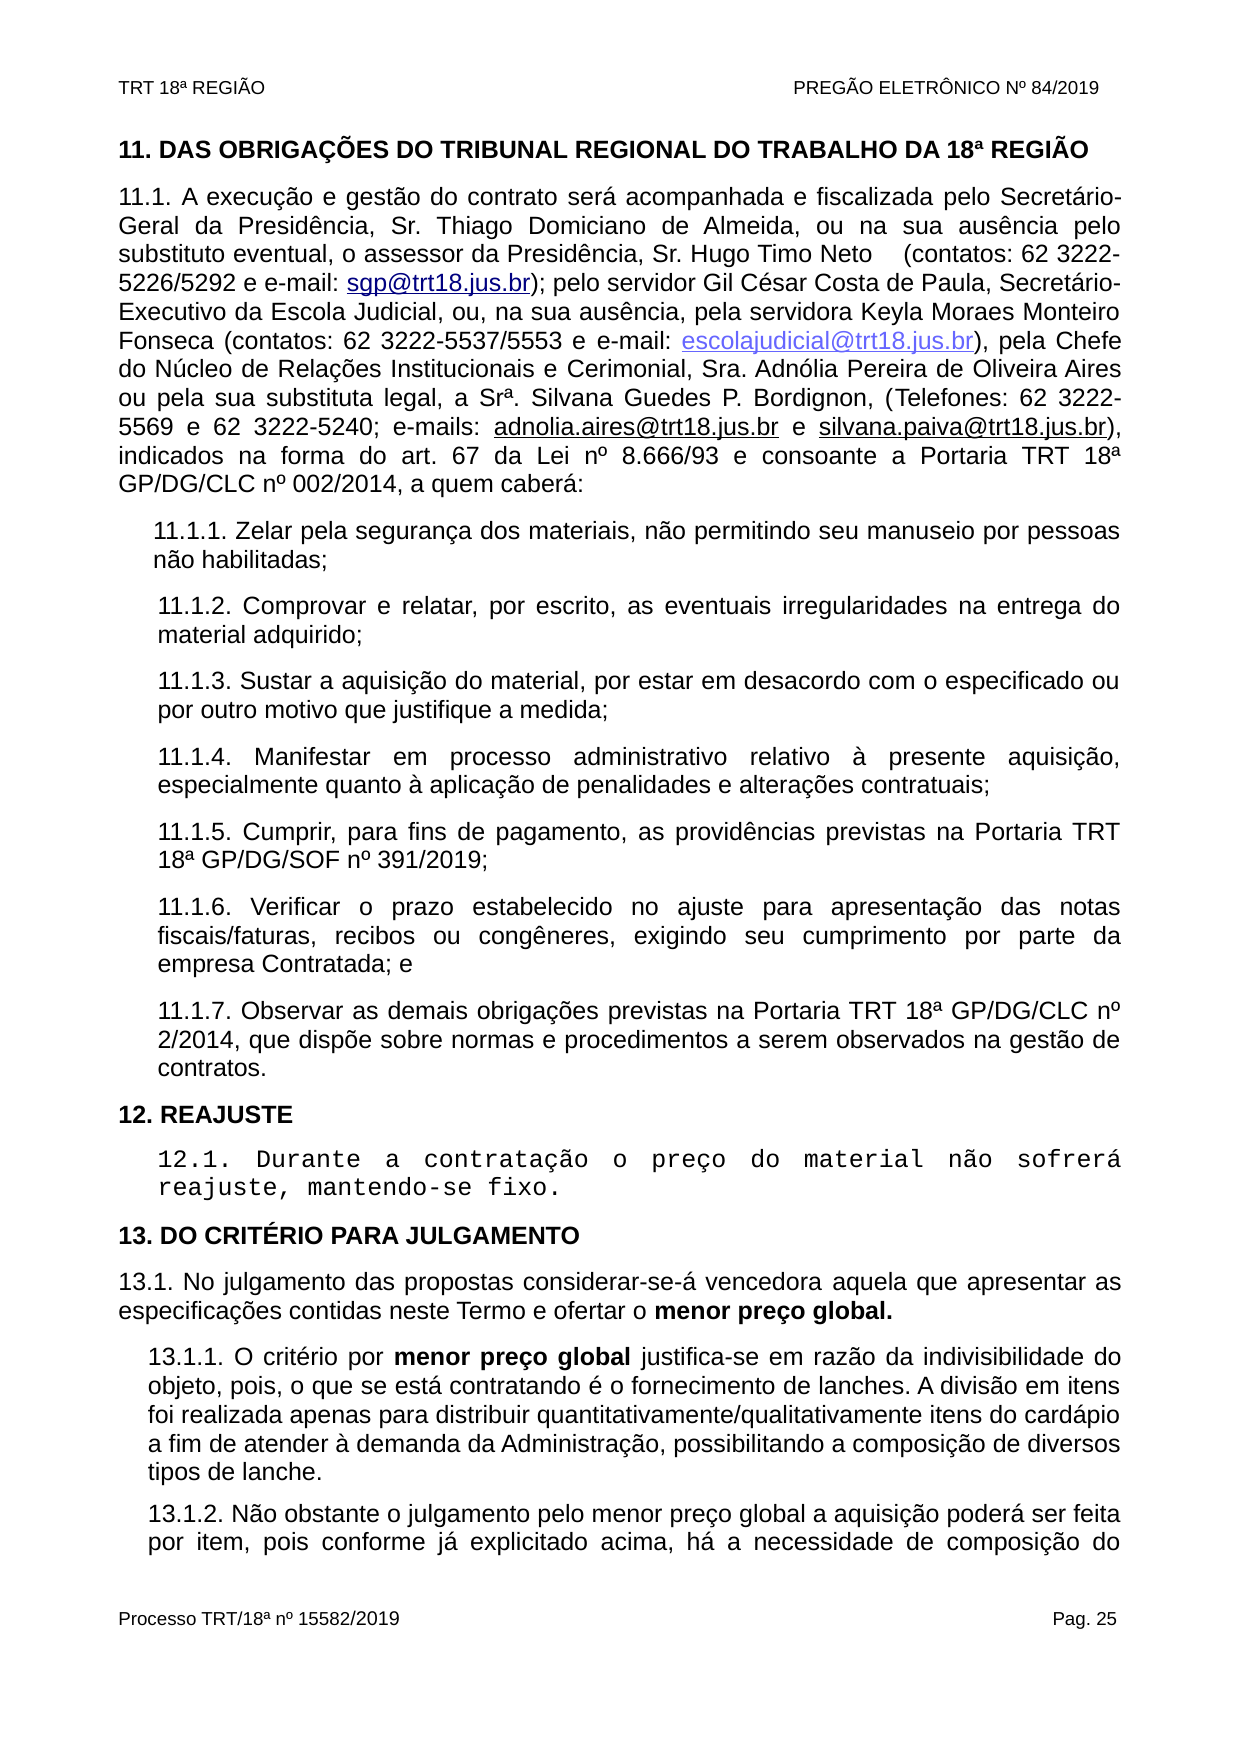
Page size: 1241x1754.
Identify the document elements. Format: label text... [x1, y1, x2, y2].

text 11.1.3. Sustar a aquisição do material, por estar em desacordo com o especificado ou por outro motivo que justifique a medida; [157, 666, 1122, 724]
text 11. DAS OBRIGAÇÕES DO TRIBUNAL REGIONAL DO TRABALHO DA 18ª REGIÃO [118, 136, 1122, 164]
text 13.1.1. O critério por menor preço global justifica-se em razão da indivisibilidade do objeto, pois, o que se está contratando é o fornecimento de lanches. A divisão em itens foi realizada apenas para distribuir quantitativamente/qualitativamente itens do cardápio a fim de atender à demanda da Administração, possibilitando a composição de diversos tipos de lanche. [148, 1342, 1122, 1486]
text 12.1. Durante a contratação o preço do material não sofrerá reajuste, mantendo-se fixo. [157, 1146, 1122, 1203]
text 11.1.4. Manifestar em processo administrativo relativo à presente aquisição, especialmente quanto à aplicação de penalidades e alterações contratuais; [157, 742, 1122, 799]
text 11.1.5. Cumprir, para fins de pagamento, as providências previstas na Portaria TRT 18ª GP/DG/SOF nº 391/2019; [157, 817, 1122, 874]
text 11.1.2. Comprovar e relatar, por escrito, as eventuais irregularidades na entrega do material adquirido; [157, 591, 1122, 649]
text 13. DO CRITÉRIO PARA JULGAMENTO [118, 1221, 1122, 1249]
text 11.1. A execução e gestão do contrato será acompanhada e fiscalizada pelo Secretário-Geral da Presidência, Sr. Thiago Domiciano de Almeida, ou na sua ausência pelo substituto eventual, o assessor da Presidência, Sr. Hugo Timo Neto (contatos: 62 3222-5226/5292 e e-mail: sgp@trt18.jus.br); pelo servidor Gil César Costa de Paula, Secretário-Executivo da Escola Judicial, ou, na sua ausência, pela servidora Keyla Moraes Monteiro Fonseca (contatos: 62 3222-5537/5553 e e-mail: escolajudicial@trt18.jus.br), pela Chefe do Núcleo de Relações Institucionais e Cerimonial, Sra. Adnólia Pereira de Oliveira Aires ou pela sua substituta legal, a Srª. Silvana Guedes P. Bordignon, (Telefones: 62 3222-5569 e 62 3222-5240; e-mails: adnolia.aires@trt18.jus.br e silvana.paiva@trt18.jus.br), indicados na forma do art. 67 da Lei nº 8.666/93 e consoante a Portaria TRT 18ª GP/DG/CLC nº 002/2014, a quem caberá: [118, 182, 1122, 498]
text 11.1.7. Observar as demais obrigações previstas na Portaria TRT 18ª GP/DG/CLC nº 2/2014, que dispõe sobre normas e procedimentos a serem observados na gestão de contratos. [157, 996, 1122, 1082]
text 12. REAJUSTE [118, 1100, 1122, 1129]
text 13.1. No julgamento das propostas considerar-se-á vencedora aquela que apresentar as especificações contidas neste Termo e ofertar o menor preço global. [118, 1267, 1122, 1325]
text 11.1.1. Zelar pela segurança dos materiais, não permitindo seu manuseio por pessoas não habilitadas; [153, 516, 1122, 573]
text 11.1.6. Verificar o prazo estabelecido no ajuste para apresentação das notas fiscais/faturas, recibos ou congêneres, exigindo seu cumprimento por parte da empresa Contratada; e [157, 892, 1122, 978]
text 13.1.2. Não obstante o julgamento pelo menor preço global a aquisição poderá ser feita por item, pois conforme já explicitado acima, há a necessidade de composição do [148, 1499, 1122, 1556]
